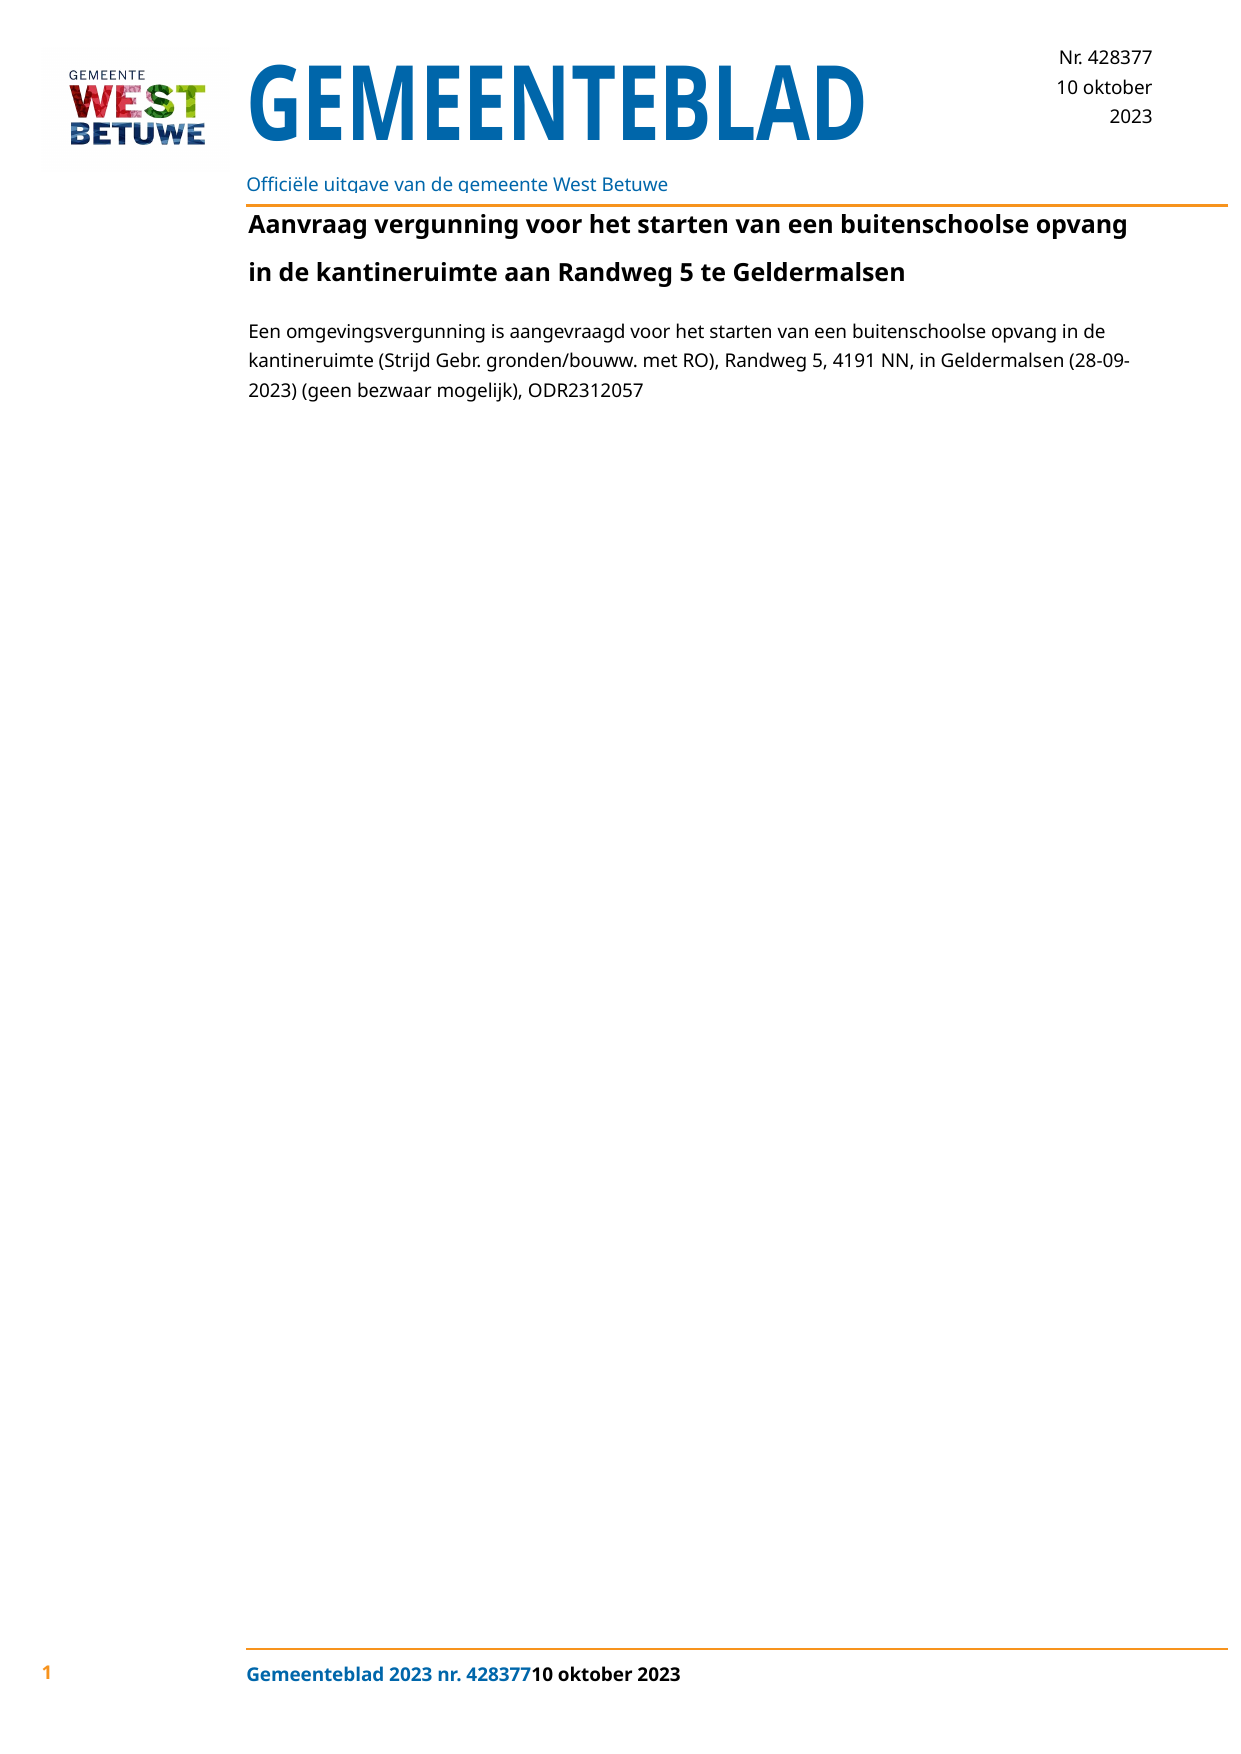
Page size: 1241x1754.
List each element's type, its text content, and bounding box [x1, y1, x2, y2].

text Een omgevingsvergunning is aangevraagd voor het starten van een buitenschoolse opvang in de kantineruimte (Strijd Gebr. gronden/bouww. met RO), Randweg 5, 4191 NN, in Geldermalsen (28-09-2023) (geen bezwaar mogelijk), ODR2312057 [248, 318, 1152, 403]
picture [41, 47, 231, 172]
text Aanvraag vergunning voor het starten van een buitenschoolse opvang in de kantineruimte aan Randweg 5 te Geldermalsen [248, 207, 1152, 288]
